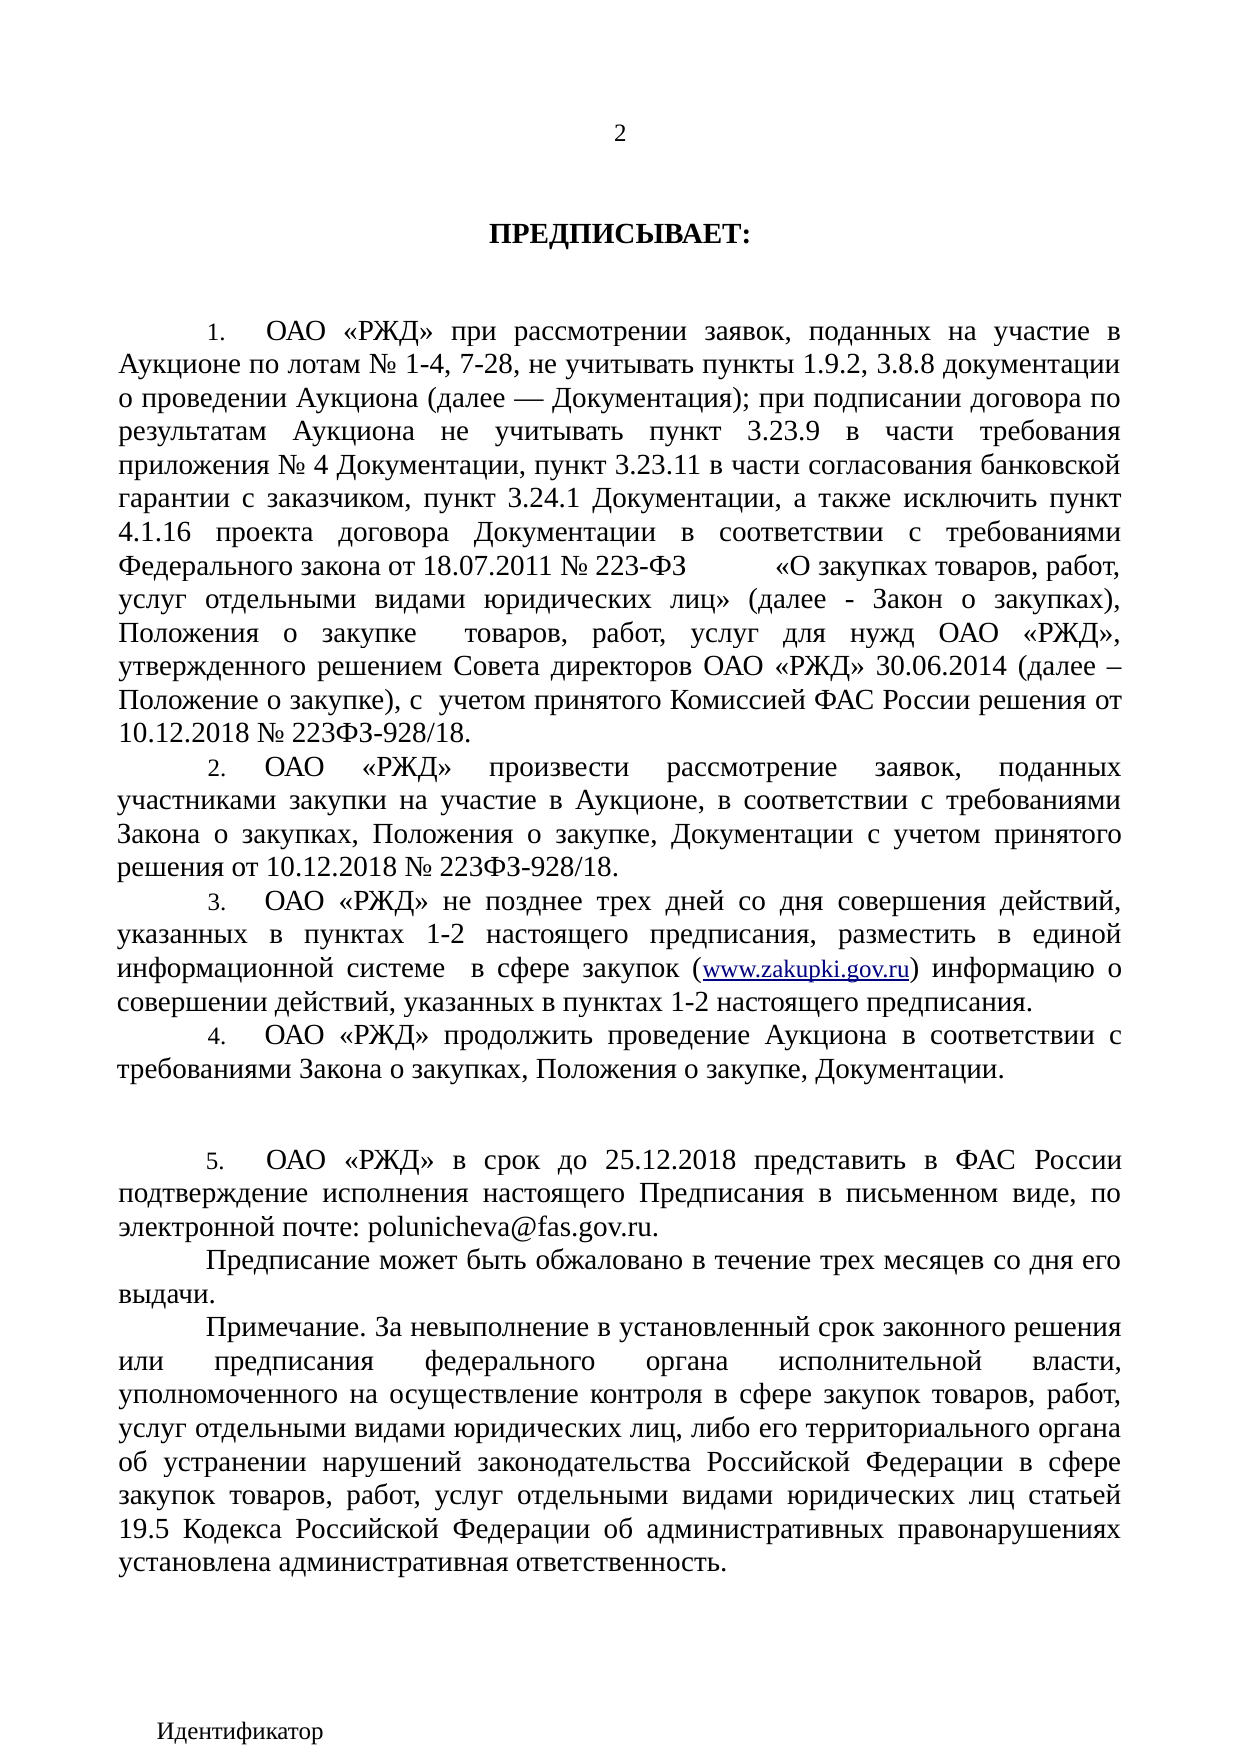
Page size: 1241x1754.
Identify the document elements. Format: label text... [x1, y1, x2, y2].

list ОАО «РЖД» не позднее трех дней со дня совершения действий, указанных в пунктах 1-2 настоящего предписания, разместить в единой информационной системе в сфере закупок (www.zakupki.gov.ru) информацию о совершении действий, указанных в пунктах 1-2 настоящего предписания. [117, 883, 1122, 1017]
text Примечание. За невыполнение в установленный срок законного решения или предписания федерального органа исполнительной власти, уполномоченного на осуществление контроля в сфере закупок товаров, работ, услуг отдельными видами юридических лиц, либо его территориального органа об устранении нарушений законодательства Российской Федерации в сфере закупок товаров, работ, услуг отдельными видами юридических лиц статьей 19.5 Кодекса Российской Федерации об административных правонарушениях установлена административная ответственность. [118, 1309, 1122, 1578]
text Предписание может быть обжаловано в течение трех месяцев со дня его выдачи. [118, 1242, 1122, 1309]
list ОАО «РЖД» произвести рассмотрение заявок, поданных участниками закупки на участие в Аукционе, в соответствии с требованиями Закона о закупках, Положения о закупке, Документации с учетом принятого решения от 10.12.2018 № 223ФЗ-928/18. [117, 749, 1122, 883]
list ОАО «РЖД» продолжить проведение Аукциона в соответствии с требованиями Закона о закупках, Положения о закупке, Документации. [117, 1017, 1122, 1084]
text ПРЕДПИСЫВАЕТ: [118, 216, 1122, 249]
list ОАО «РЖД» в срок до 25.12.2018 представить в ФАС России подтверждение исполнения настоящего Предписания в письменном виде, по электронной почте: polunicheva@fas.gov.ru. [118, 1142, 1122, 1242]
list ОАО «РЖД» при рассмотрении заявок, поданных на участие в Аукционе по лотам № 1-4, 7-28, не учитывать пункты 1.9.2, 3.8.8 документации о проведении Аукциона (далее — Документация); при подписании договора по результатам Аукциона не учитывать пункт 3.23.9 в части требования приложения № 4 Документации, пункт 3.23.11 в части согласования банковской гарантии с заказчиком, пункт 3.24.1 Документации, а также исключить пункт 4.1.16 проекта договора Документации в соответствии с требованиями Федерального закона от 18.07.2011 № 223-ФЗ «О закупках товаров, работ, услуг отдельными видами юридических лиц» (далее - Закон о закупках), Положения о закупке товаров, работ, услуг для нужд ОАО «РЖД», утвержденного решением Совета директоров ОАО «РЖД» 30.06.2014 (далее – Положение о закупке), с учетом принятого Комиссией ФАС России решения от 10.12.2018 № 223ФЗ-928/18. [118, 313, 1122, 749]
